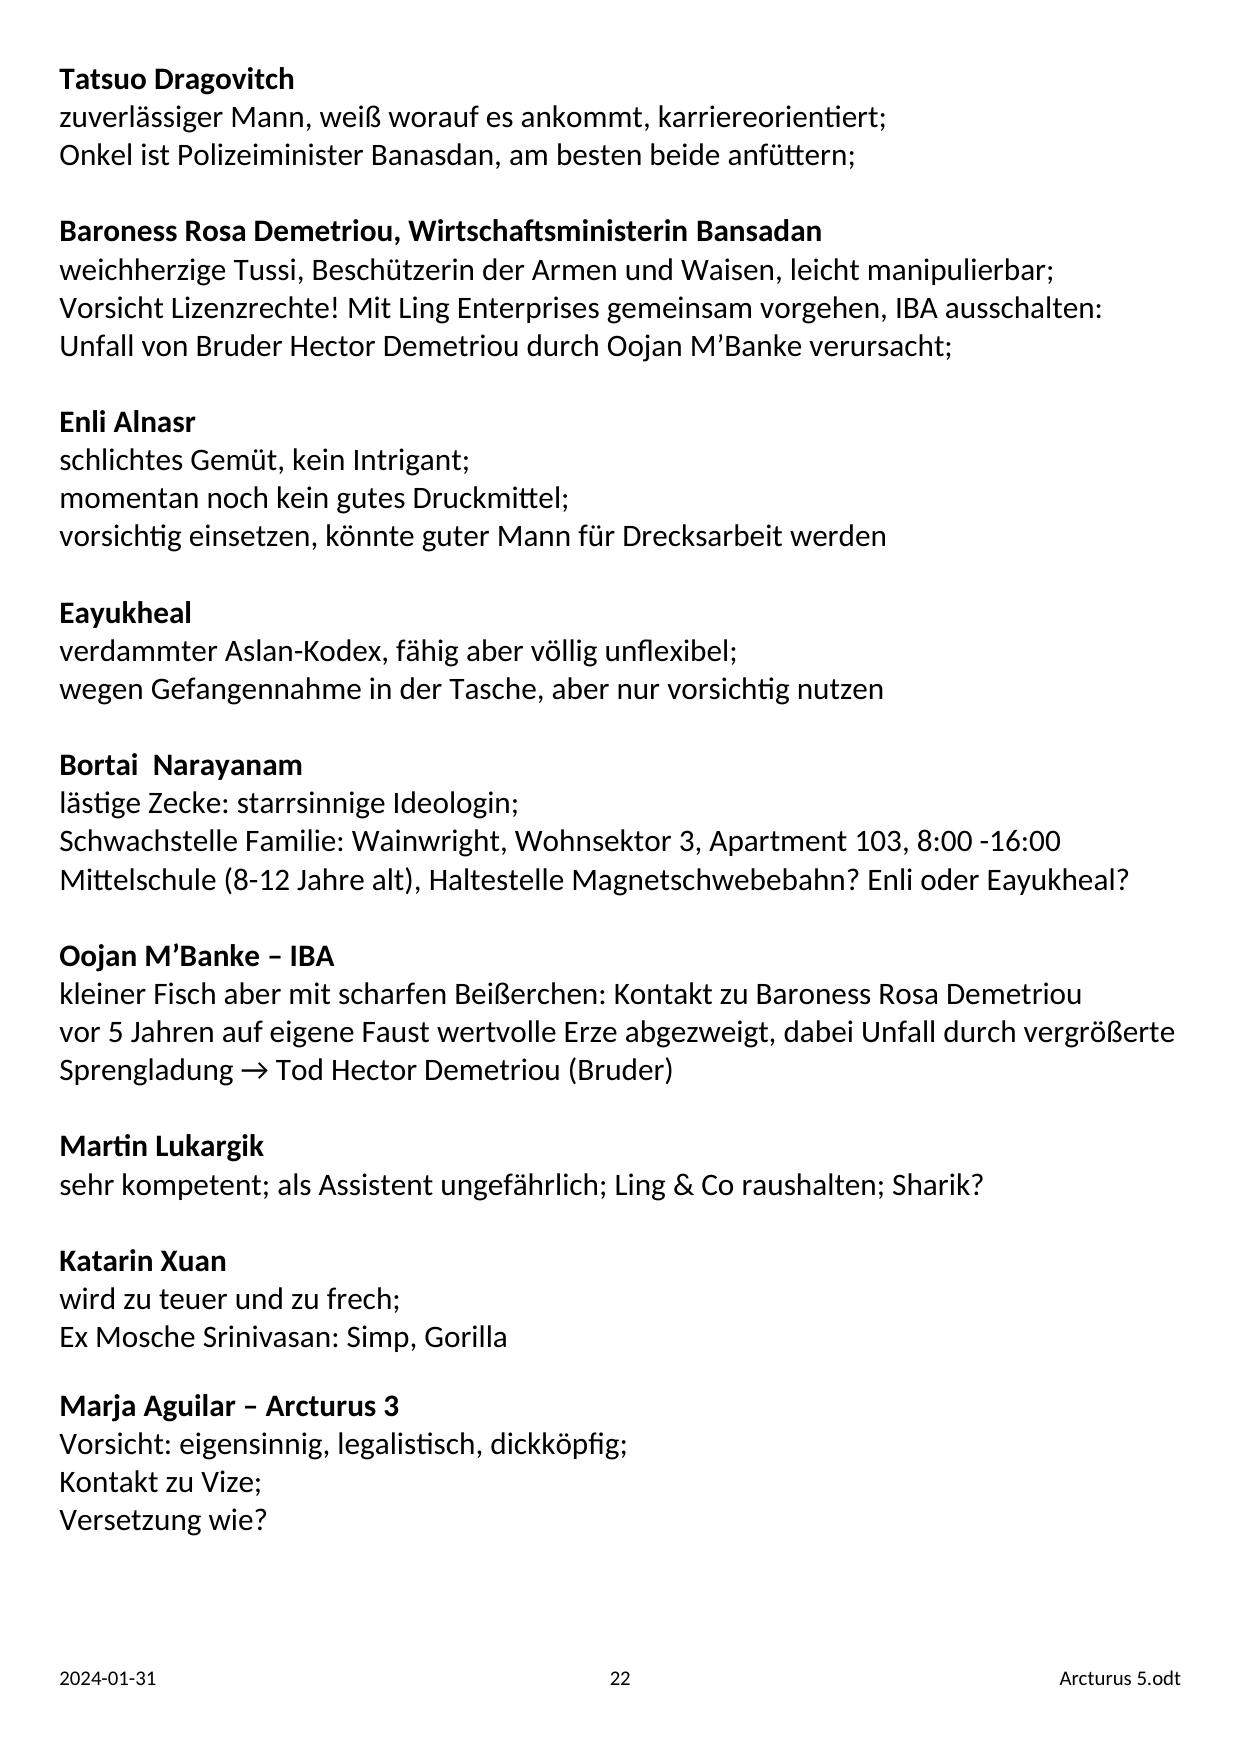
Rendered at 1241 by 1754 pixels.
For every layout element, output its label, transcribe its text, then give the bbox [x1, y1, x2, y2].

text Kontakt zu Vize; [59, 1462, 1181, 1500]
text wird zu teuer und zu frech; [59, 1279, 1181, 1317]
text kleiner Fisch aber mit scharfen Beißerchen: Kontakt zu Baroness Rosa Demetriou [59, 974, 1181, 1012]
text Vorsicht Lizenzrechte! Mit Ling Enterprises gemeinsam vorgehen, IBA ausschalten: [59, 288, 1181, 326]
text Tatsuo Dragovitch [59, 59, 1181, 97]
text verdammter Aslan-Kodex, fähig aber völlig unflexibel; [59, 631, 1181, 669]
text Schwachstelle Familie: Wainwright, Wohnsektor 3, Apartment 103, 8:00 -16:00 Mittelschule (8-12 Jahre alt), Haltestelle Magnetschwebebahn? Enli oder Eayukheal? [59, 822, 1181, 898]
text Ex Mosche Srinivasan: Simp, Gorilla [59, 1317, 1181, 1355]
text Onkel ist Polizeiminister Banasdan, am besten beide anfüttern; [59, 135, 1181, 173]
text vorsichtig einsetzen, könnte guter Mann für Drecksarbeit werden [59, 517, 1181, 555]
text zuverlässiger Mann, weiß worauf es ankommt, karriereorientiert; [59, 97, 1181, 135]
text Marja Aguilar – Arcturus 3 [59, 1386, 1181, 1424]
text wegen Gefangennahme in der Tasche, aber nur vorsichtig nutzen [59, 669, 1181, 707]
text Bortai Narayanam [59, 745, 1181, 783]
text lästige Zecke: starrsinnige Ideologin; [59, 783, 1181, 822]
text vor 5 Jahren auf eigene Faust wertvolle Erze abgezweigt, dabei Unfall durch vergrößerte Sprengladung → Tod Hector Demetriou (Bruder) [59, 1012, 1181, 1088]
text Versetzung wie? [59, 1500, 1181, 1538]
text Eayukheal [59, 593, 1181, 631]
text Oojan M’Banke – IBA [59, 936, 1181, 974]
text Enli Alnasr [59, 402, 1181, 440]
text momentan noch kein gutes Druckmittel; [59, 478, 1181, 517]
text weichherzige Tussi, Beschützerin der Armen und Waisen, leicht manipulierbar; [59, 250, 1181, 288]
text schlichtes Gemüt, kein Intrigant; [59, 440, 1181, 478]
text Unfall von Bruder Hector Demetriou durch Oojan M’Banke verursacht; [59, 326, 1181, 364]
text Baroness Rosa Demetriou, Wirtschaftsministerin Bansadan [59, 212, 1181, 250]
text Martin Lukargik [59, 1127, 1181, 1165]
text sehr kompetent; als Assistent ungefährlich; Ling & Co raushalten; Sharik? [59, 1165, 1181, 1203]
text Katarin Xuan [59, 1241, 1181, 1279]
text Vorsicht: eigensinnig, legalistisch, dickköpfig; [59, 1424, 1181, 1462]
